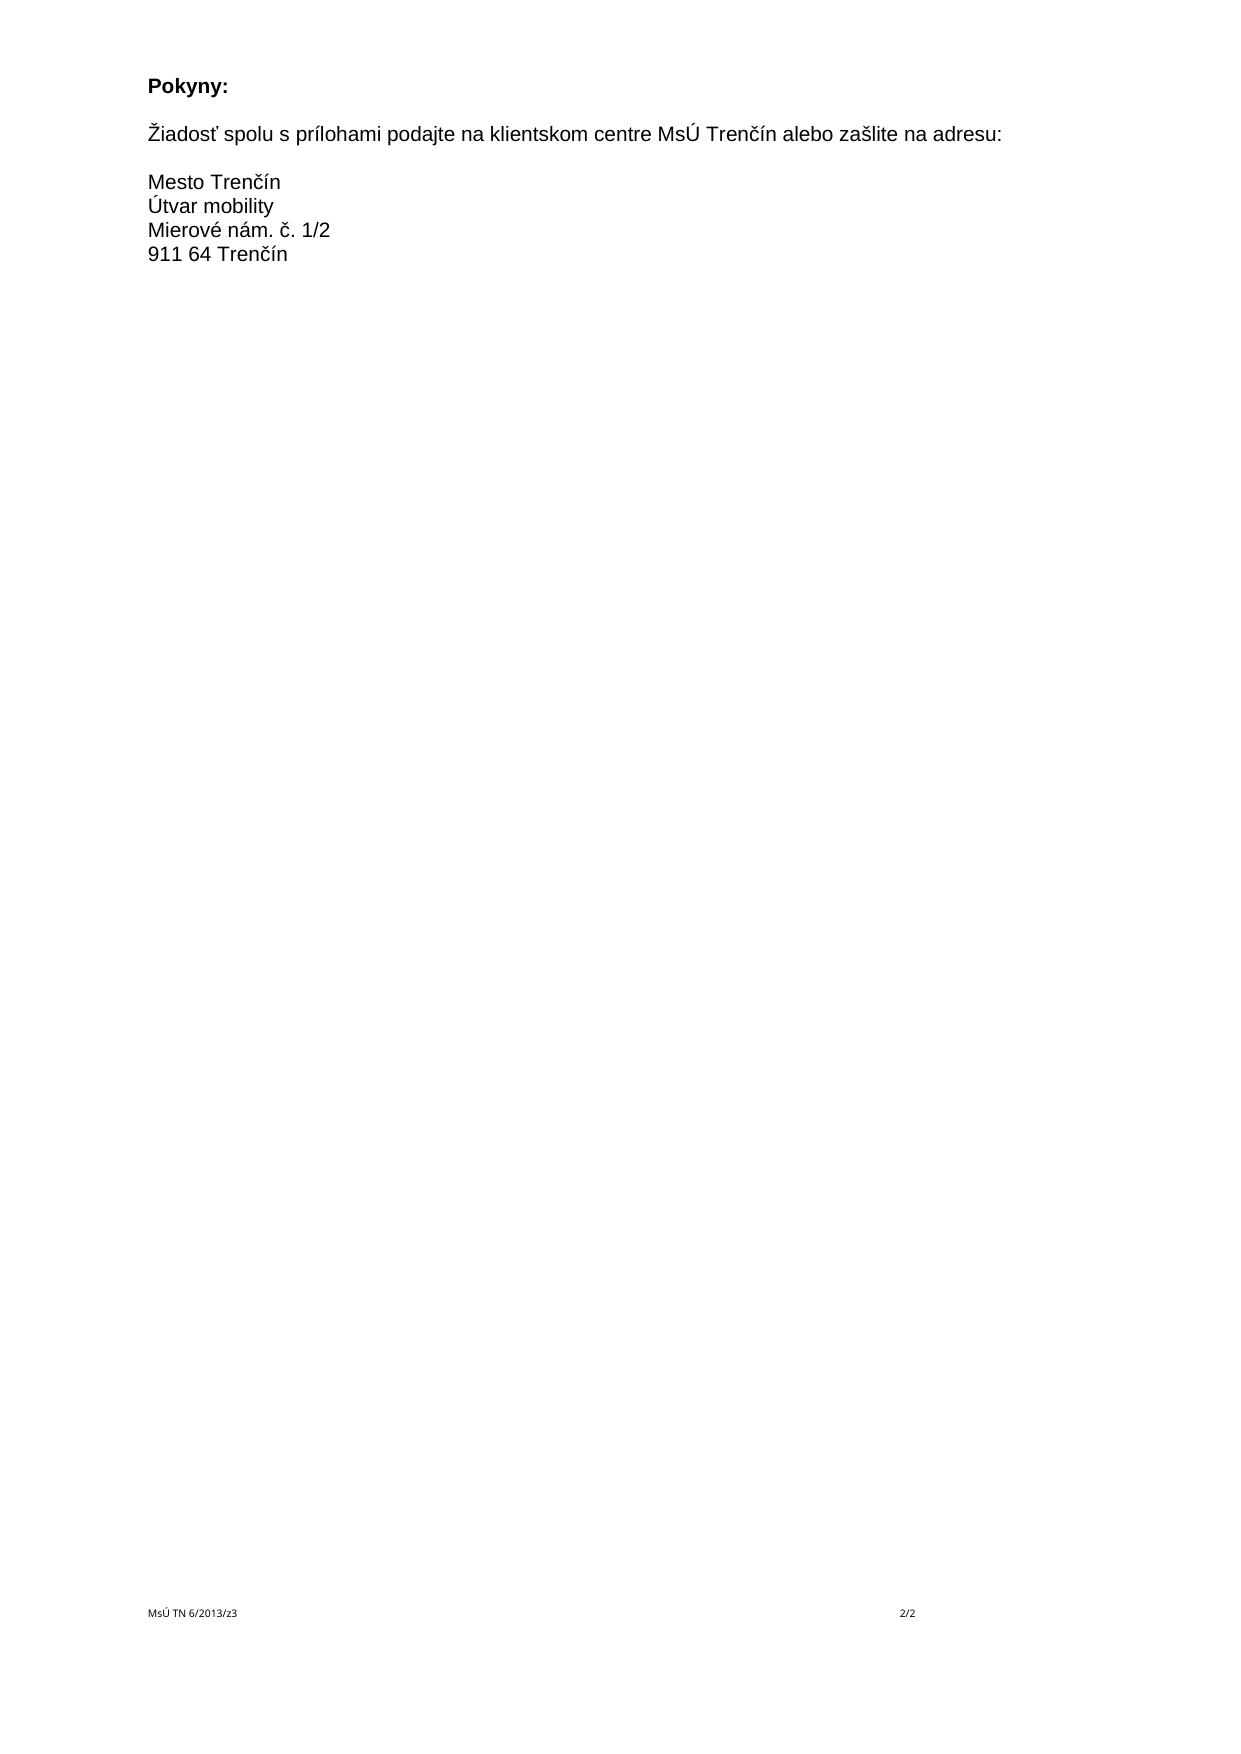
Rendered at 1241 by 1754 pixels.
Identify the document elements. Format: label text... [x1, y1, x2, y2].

text Mesto Trenčín [148, 170, 1137, 194]
text 911 64 Trenčín [148, 242, 1137, 266]
text Mierové nám. č. 1/2 [148, 218, 1137, 242]
text Žiadosť spolu s prílohami podajte na klientskom centre MsÚ Trenčín alebo zašlite na adresu: [148, 122, 1137, 146]
text Pokyny: [148, 74, 1137, 98]
text Útvar mobility [148, 194, 1137, 218]
